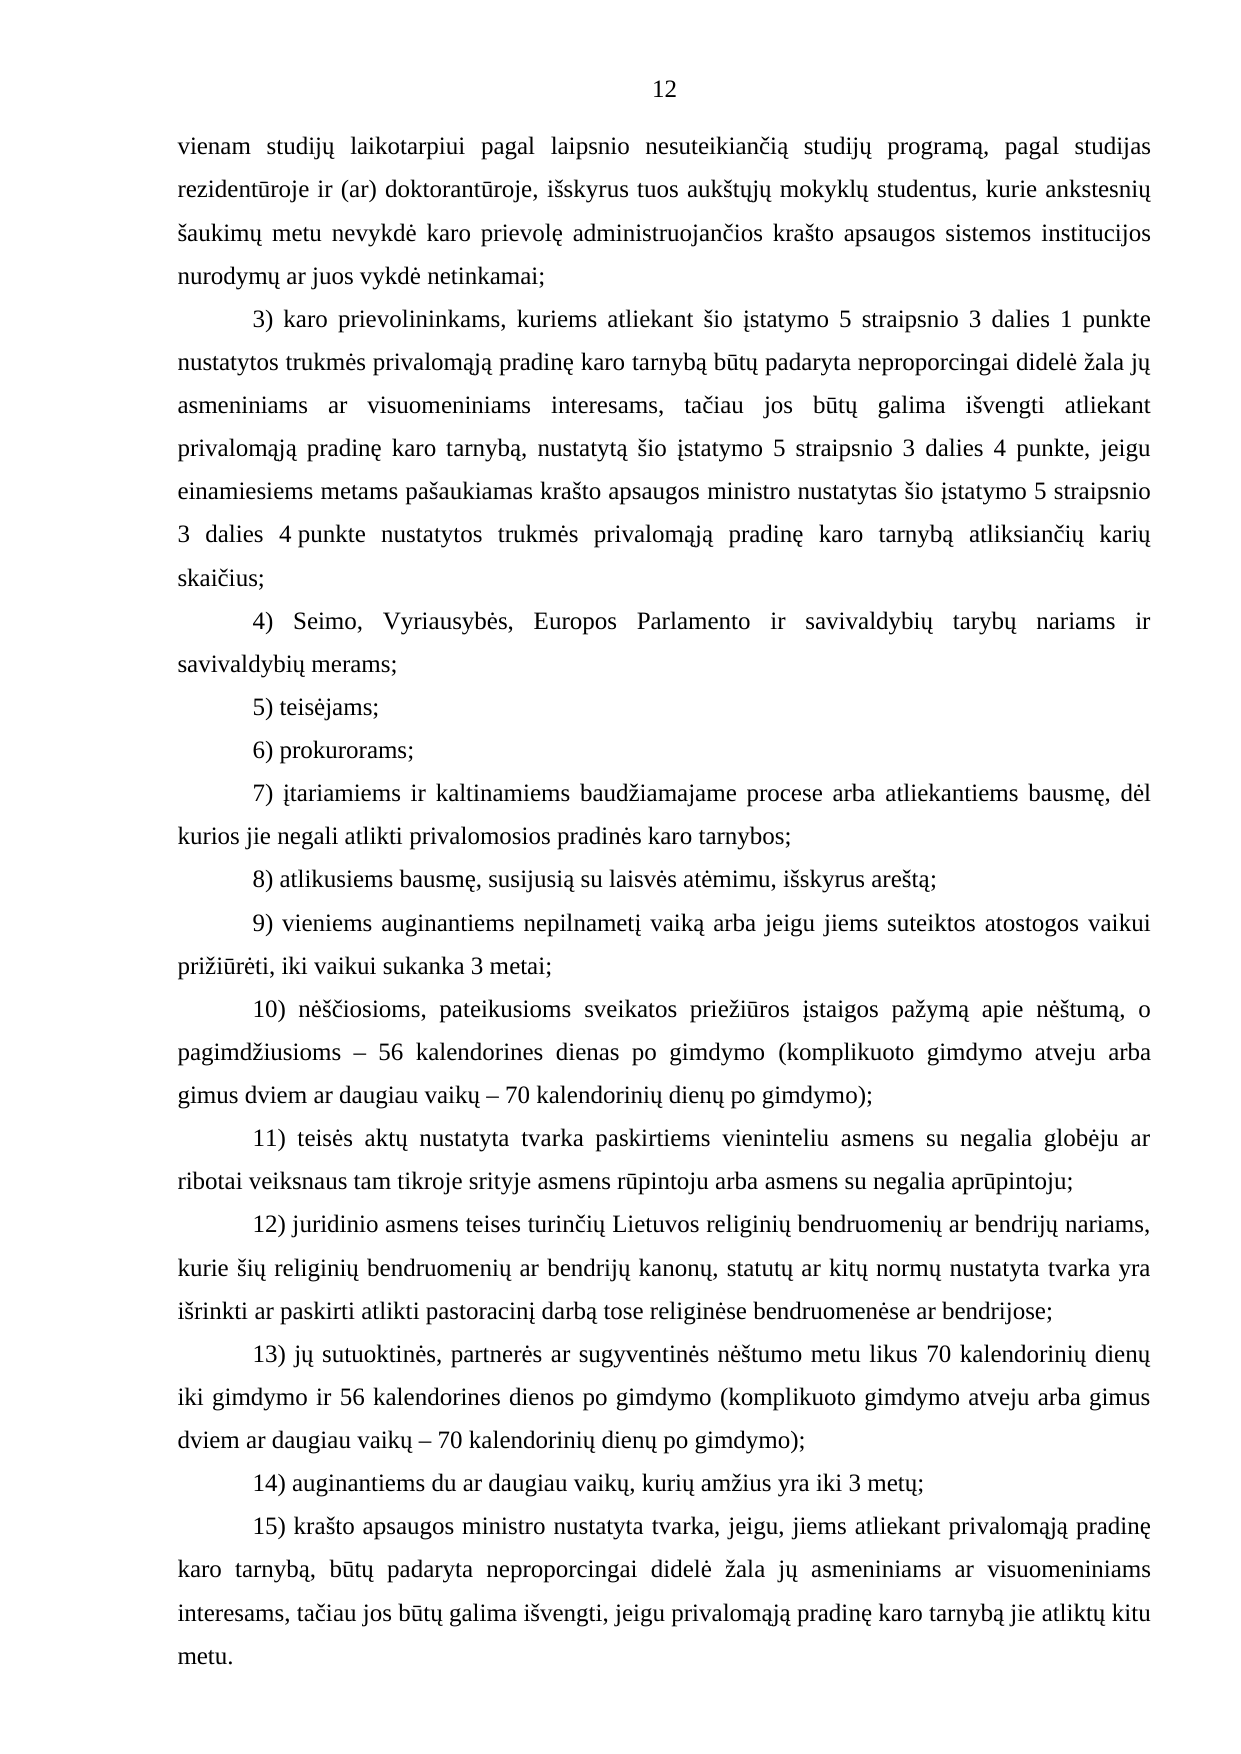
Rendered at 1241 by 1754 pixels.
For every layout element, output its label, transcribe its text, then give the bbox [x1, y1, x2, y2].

text 6) prokurorams; [177, 735, 1152, 764]
text 12) juridinio asmens teises turinčių Lietuvos religinių bendruomenių ar bendrijų nariams, kurie šių religinių bendruomenių ar bendrijų kanonų, statutų ar kitų normų nustatyta tvarka yra išrinkti ar paskirti atlikti pastoracinį darbą tose religinėse bendruomenėse ar bendrijose; [177, 1209, 1152, 1324]
text 10) nėščiosioms, pateikusioms sveikatos priežiūros įstaigos pažymą apie nėštumą, o pagimdžiusioms – 56 kalendorines dienas po gimdymo (komplikuoto gimdymo atveju arba gimus dviem ar daugiau vaikų – 70 kalendorinių dienų po gimdymo); [177, 994, 1152, 1109]
text vienam studijų laikotarpiui pagal laipsnio nesuteikiančią studijų programą, pagal studijas rezidentūroje ir (ar) doktorantūroje, išskyrus tuos aukštųjų mokyklų studentus, kurie ankstesnių šaukimų metu nevykdė karo prievolę administruojančios krašto apsaugos sistemos institucijos nurodymų ar juos vykdė netinkamai; [177, 131, 1152, 289]
text 11) teisės aktų nustatyta tvarka paskirtiems vieninteliu asmens su negalia globėju ar ribotai veiksnaus tam tikroje srityje asmens rūpintoju arba asmens su negalia aprūpintoju; [177, 1123, 1152, 1195]
text 7) įtariamiems ir kaltinamiems baudžiamajame procese arba atliekantiems bausmę, dėl kurios jie negali atlikti privalomosios pradinės karo tarnybos; [177, 778, 1152, 850]
text 8) atlikusiems bausmę, susijusią su laisvės atėmimu, išskyrus areštą; [177, 864, 1152, 893]
text 13) jų sutuoktinės, partnerės ar sugyventinės nėštumo metu likus 70 kalendorinių dienų iki gimdymo ir 56 kalendorines dienos po gimdymo (komplikuoto gimdymo atveju arba gimus dviem ar daugiau vaikų – 70 kalendorinių dienų po gimdymo); [177, 1339, 1152, 1454]
text 3) karo prievolininkams, kuriems atliekant šio įstatymo 5 straipsnio 3 dalies 1 punkte nustatytos trukmės privalomąją pradinę karo tarnybą būtų padaryta neproporcingai didelė žala jų asmeniniams ar visuomeniniams interesams, tačiau jos būtų galima išvengti atliekant privalomąją pradinę karo tarnybą, nustatytą šio įstatymo 5 straipsnio 3 dalies 4 punkte, jeigu einamiesiems metams pašaukiamas krašto apsaugos ministro nustatytas šio įstatymo 5 straipsnio 3 dalies 4 punkte nustatytos trukmės privalomąją pradinę karo tarnybą atliksiančių karių skaičius; [177, 304, 1152, 591]
text 5) teisėjams; [177, 692, 1152, 721]
text 14) auginantiems du ar daugiau vaikų, kurių amžius yra iki 3 metų; [177, 1468, 1152, 1497]
text 15) krašto apsaugos ministro nustatyta tvarka, jeigu, jiems atliekant privalomąją pradinę karo tarnybą, būtų padaryta neproporcingai didelė žala jų asmeniniams ar visuomeniniams interesams, tačiau jos būtų galima išvengti, jeigu privalomąją pradinę karo tarnybą jie atliktų kitu metu. [177, 1511, 1152, 1669]
text 4) Seimo, Vyriausybės, Europos Parlamento ir savivaldybių tarybų nariams ir savivaldybių merams; [177, 606, 1152, 678]
text 9) vieniems auginantiems nepilnametį vaiką arba jeigu jiems suteiktos atostogos vaikui prižiūrėti, iki vaikui sukanka 3 metai; [177, 908, 1152, 979]
